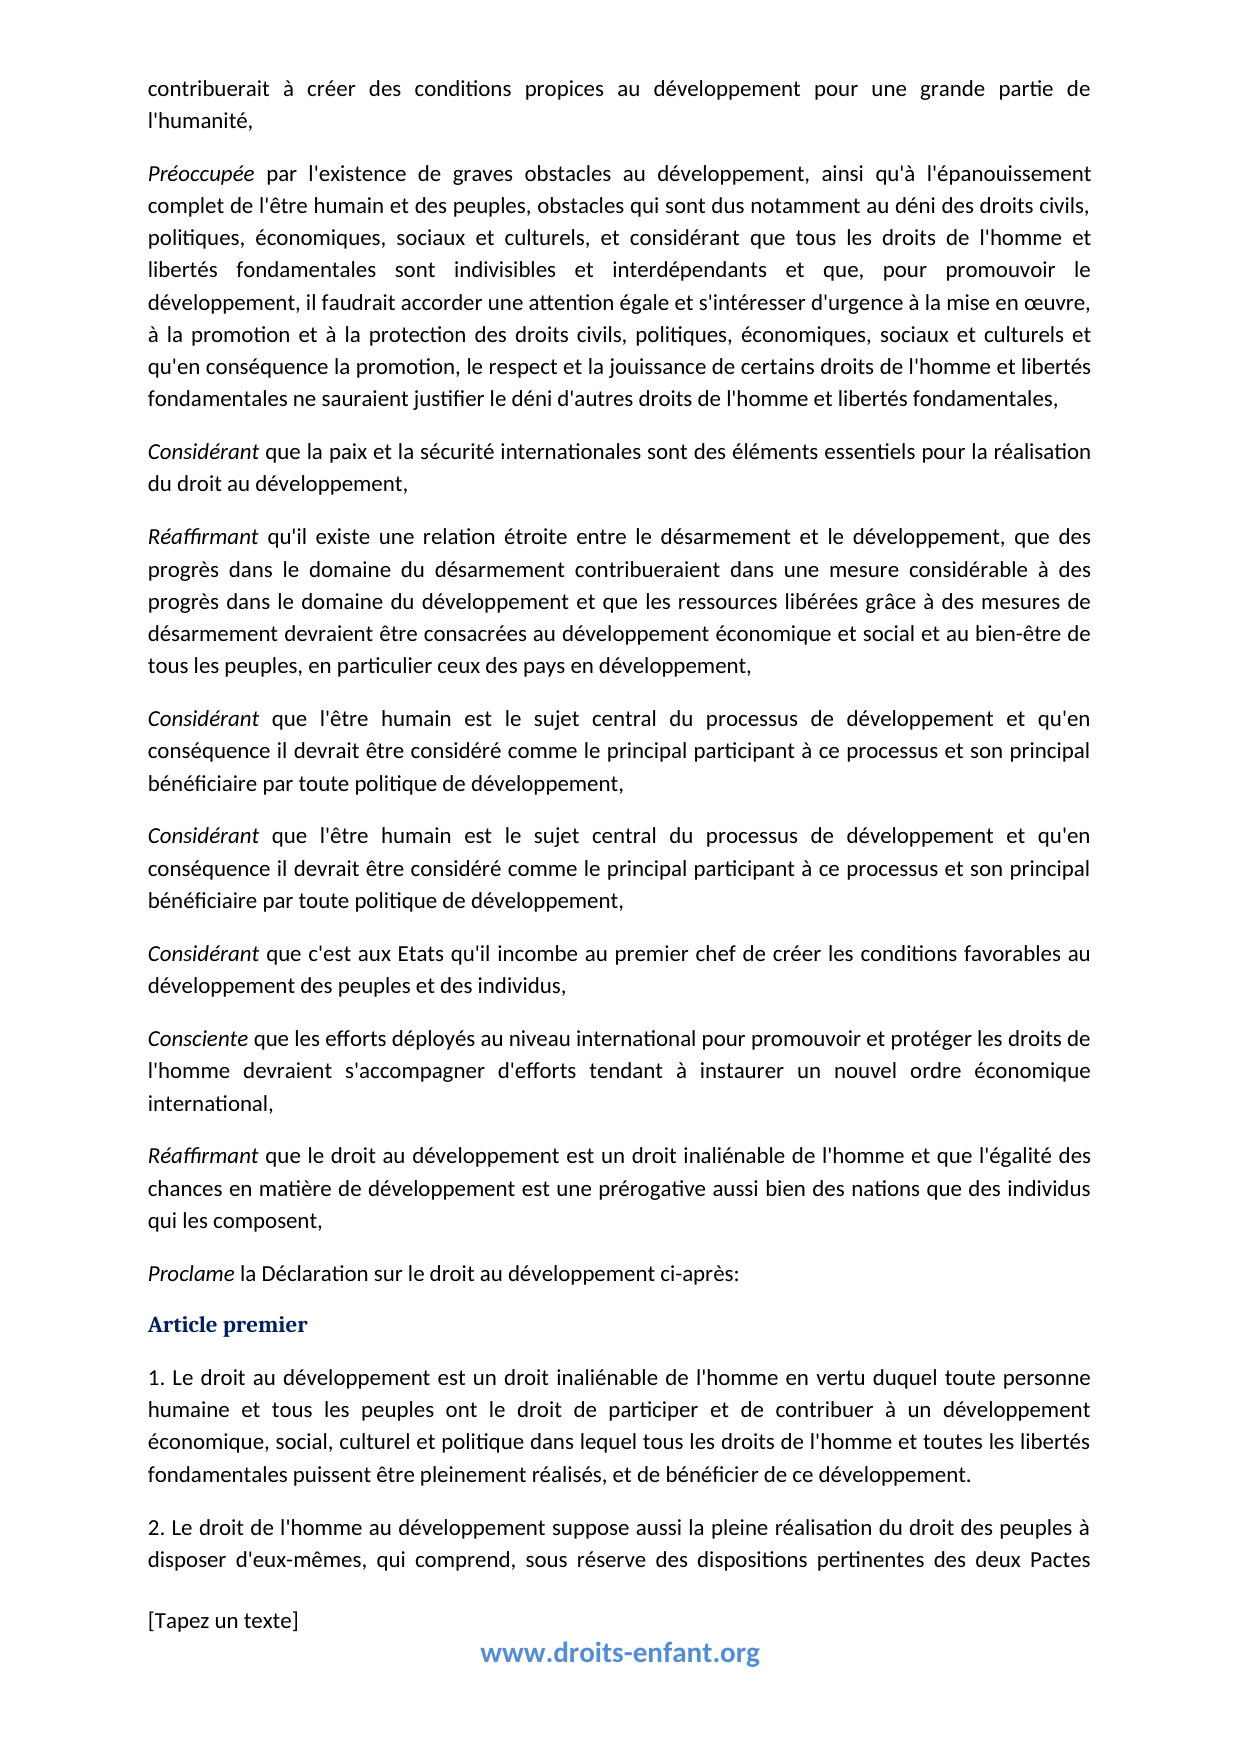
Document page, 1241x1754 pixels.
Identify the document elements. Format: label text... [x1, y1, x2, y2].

text 1. Le droit au développement est un droit inaliénable de l'homme en vertu duquel toute personne humaine et tous les peuples ont le droit de participer et de contribuer à un développement économique, social, culturel et politique dans lequel tous les droits de l'homme et toutes les libertés fondamentales puissent être pleinement réalisés, et de bénéficier de ce développement. [148, 1363, 1093, 1488]
text Considérant que l'être humain est le sujet central du processus de développement et qu'en conséquence il devrait être considéré comme le principal participant à ce processus et son principal bénéficiaire par toute politique de développement, [148, 704, 1093, 797]
text Consciente que les efforts déployés au niveau international pour promouvoir et protéger les droits de l'homme devraient s'accompagner d'efforts tendant à instaurer un nouvel ordre économique international, [148, 1024, 1093, 1117]
text Préoccupée par l'existence de graves obstacles au développement, ainsi qu'à l'épanouissement complet de l'être humain et des peuples, obstacles qui sont dus notamment au déni des droits civils, politiques, économiques, sociaux et culturels, et considérant que tous les droits de l'homme et libertés fondamentales sont indivisibles et interdépendants et que, pour promouvoir le développement, il faudrait accorder une attention égale et s'intéresser d'urgence à la mise en œuvre, à la promotion et à la protection des droits civils, politiques, économiques, sociaux et culturels et qu'en conséquence la promotion, le respect et la jouissance de certains droits de l'homme et libertés fondamentales ne sauraient justifier le déni d'autres droits de l'homme et libertés fondamentales, [148, 159, 1093, 412]
text Considérant que l'être humain est le sujet central du processus de développement et qu'en conséquence il devrait être considéré comme le principal participant à ce processus et son principal bénéficiaire par toute politique de développement, [148, 822, 1093, 914]
text 2. Le droit de l'homme au développement suppose aussi la pleine réalisation du droit des peuples à disposer d'eux-mêmes, qui comprend, sous réserve des dispositions pertinentes des deux Pactes [148, 1513, 1093, 1573]
text Réaffirmant que le droit au développement est un droit inaliénable de l'homme et que l'égalité des chances en matière de développement est une prérogative aussi bien des nations que des individus qui les composent, [148, 1142, 1093, 1234]
text Considérant que la paix et la sécurité internationales sont des éléments essentiels pour la réalisation du droit au développement, [148, 437, 1093, 497]
text Considérant que c'est aux Etats qu'il incombe au premier chef de créer les conditions favorables au développement des peuples et des individus, [148, 939, 1093, 999]
text Article premier [148, 1312, 1093, 1338]
text Proclame la Déclaration sur le droit au développement ci-après: [148, 1259, 1093, 1287]
text Réaffirmant qu'il existe une relation étroite entre le désarmement et le développement, que des progrès dans le domaine du désarmement contribueraient dans une mesure considérable à des progrès dans le domaine du développement et que les ressources libérées grâce à des mesures de désarmement devraient être consacrées au développement économique et social et au bien-être de tous les peuples, en particulier ceux des pays en développement, [148, 522, 1093, 679]
text contribuerait à créer des conditions propices au développement pour une grande partie de l'humanité, [148, 74, 1093, 134]
